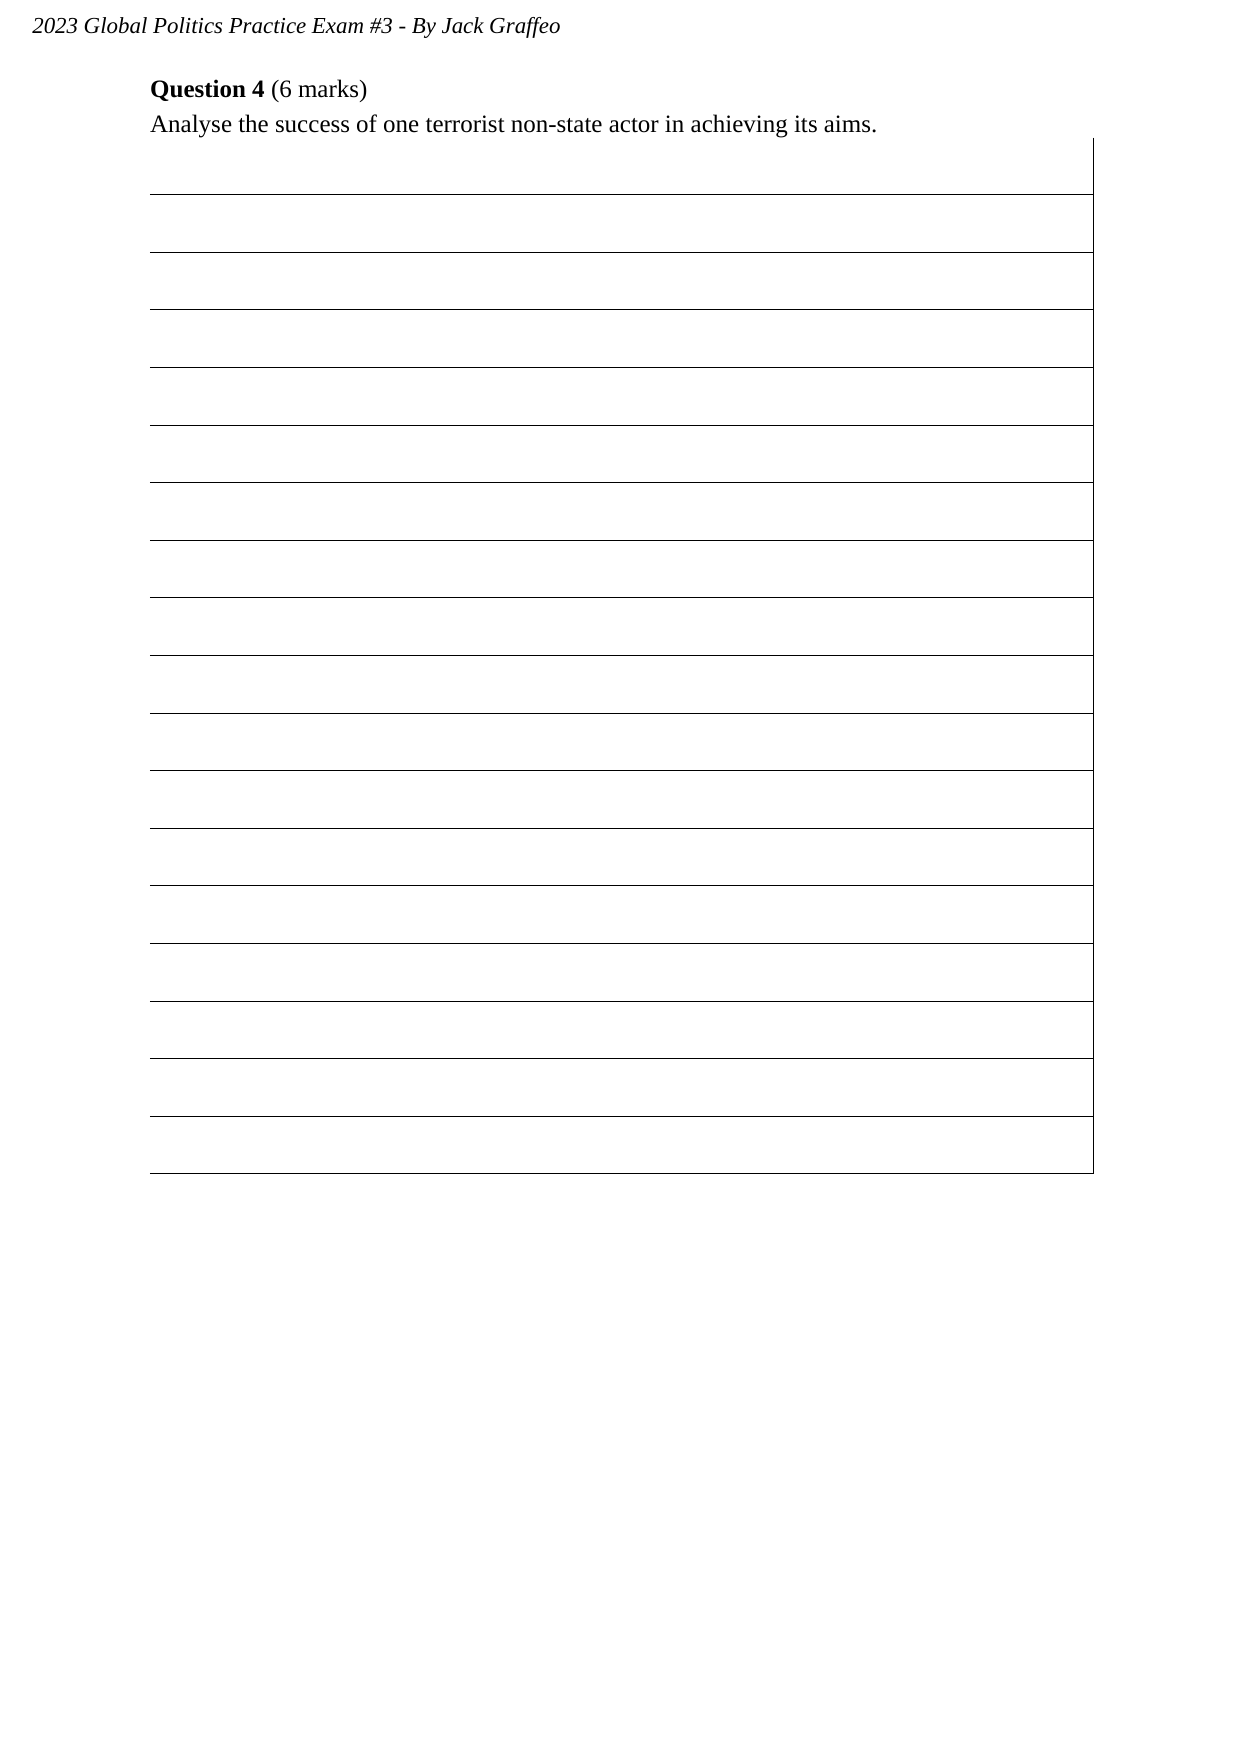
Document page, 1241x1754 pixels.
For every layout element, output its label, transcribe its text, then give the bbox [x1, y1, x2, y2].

table_cell [150, 944, 1093, 1001]
table_cell [150, 1059, 1093, 1116]
table_cell [150, 714, 1093, 770]
table_cell [150, 368, 1093, 424]
table_cell [150, 195, 1093, 252]
table_cell [150, 310, 1093, 367]
table_cell [150, 253, 1093, 309]
table_cell [150, 1002, 1093, 1058]
text Analyse the success of one terrorist non-state actor in achieving its aims. [150, 109, 1090, 137]
text Question 4 (6 marks) [150, 74, 1090, 102]
table_header [150, 138, 1093, 194]
table_cell [150, 541, 1093, 597]
table_cell [150, 829, 1093, 885]
table_cell [150, 426, 1093, 482]
table_cell [150, 886, 1093, 943]
table_cell [150, 598, 1093, 655]
table_cell [150, 771, 1093, 828]
table_cell [150, 656, 1093, 712]
table_cell [150, 1117, 1093, 1173]
table_cell [150, 483, 1093, 540]
